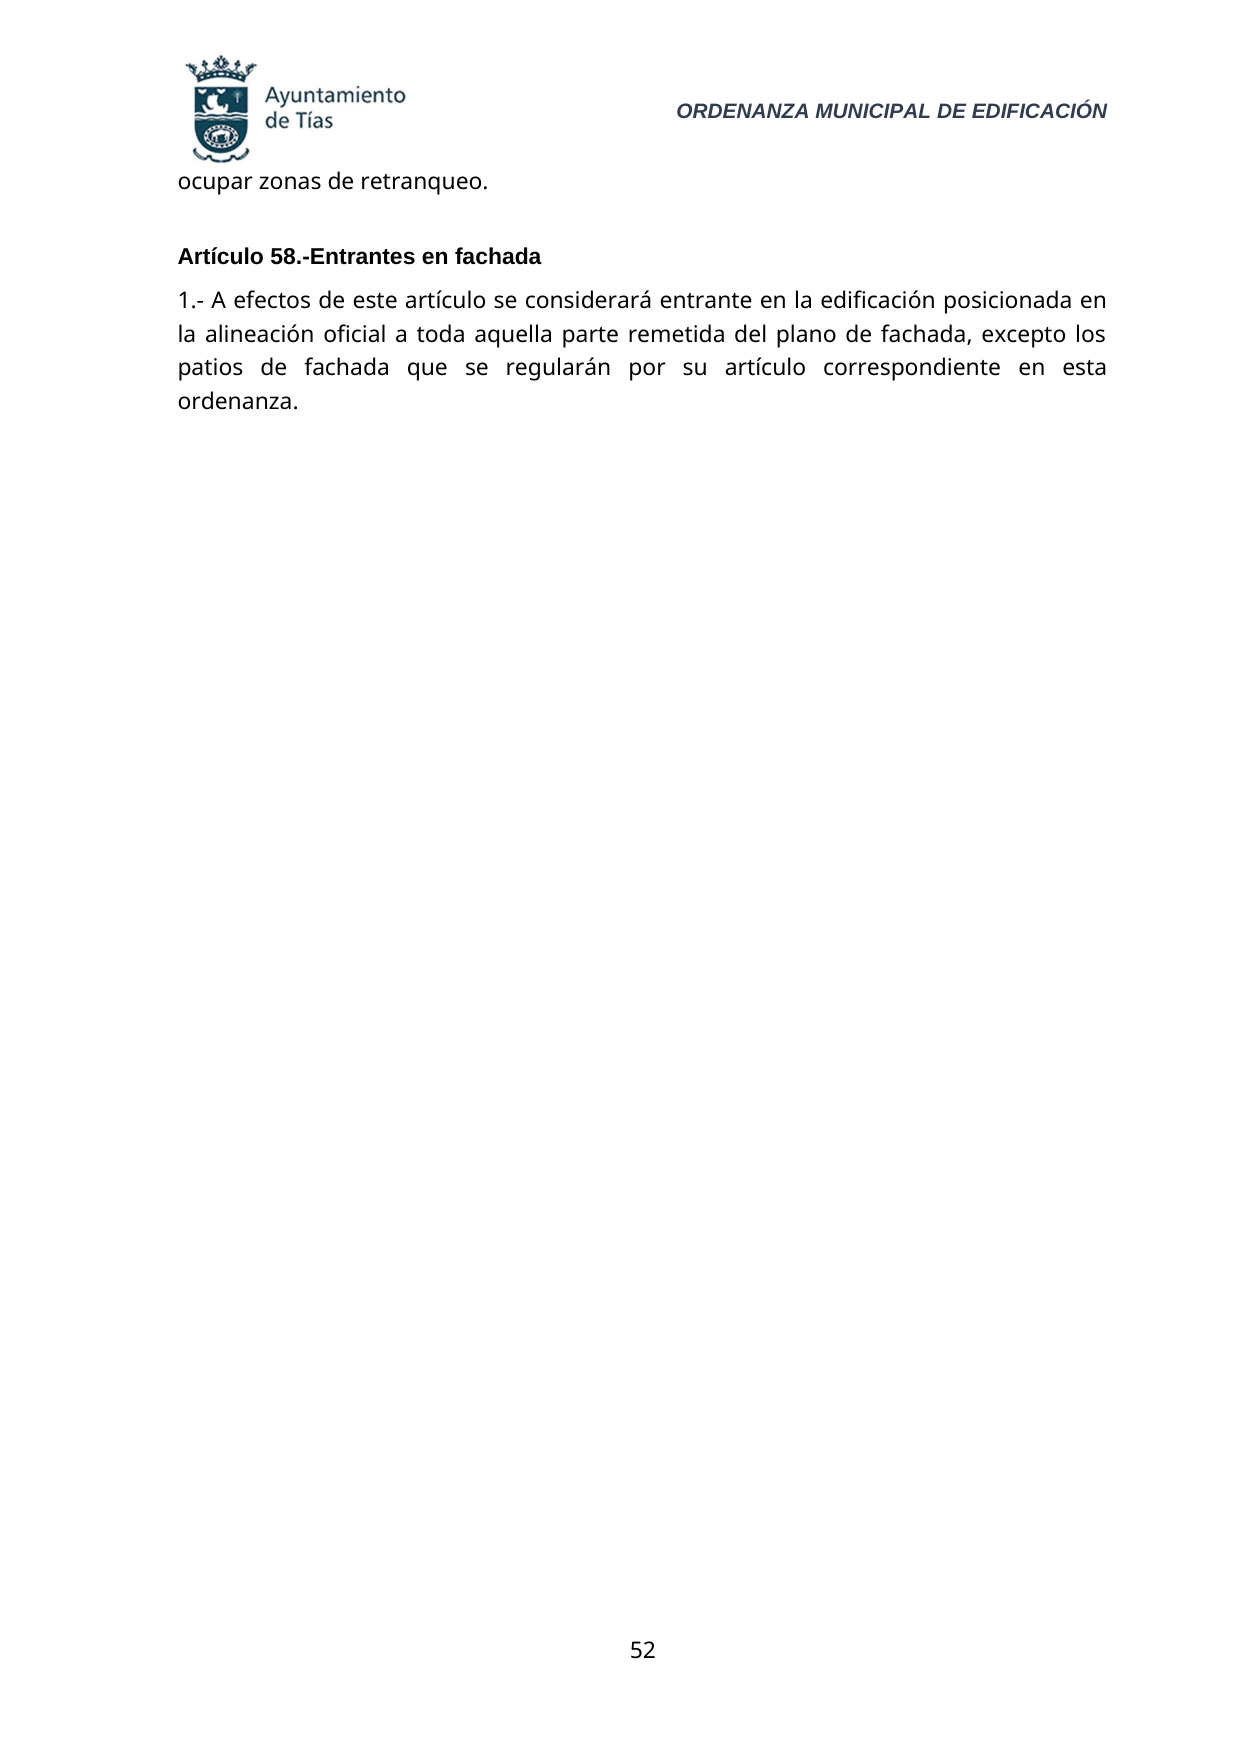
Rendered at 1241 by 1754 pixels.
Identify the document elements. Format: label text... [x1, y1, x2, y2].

subtitle Artículo 58.-Entrantes en fachada [177, 243, 1121, 269]
picture [184, 51, 409, 164]
list ocupar zonas de retranqueo. [177, 164, 1108, 196]
text 1.- A efectos de este artículo se considerará entrante en la edificación posicionada en la alineación oficial a toda aquella parte remetida del plano de fachada, excepto los patios de fachada que se regularán por su artículo correspondiente en esta ordenanza. [177, 284, 1108, 416]
